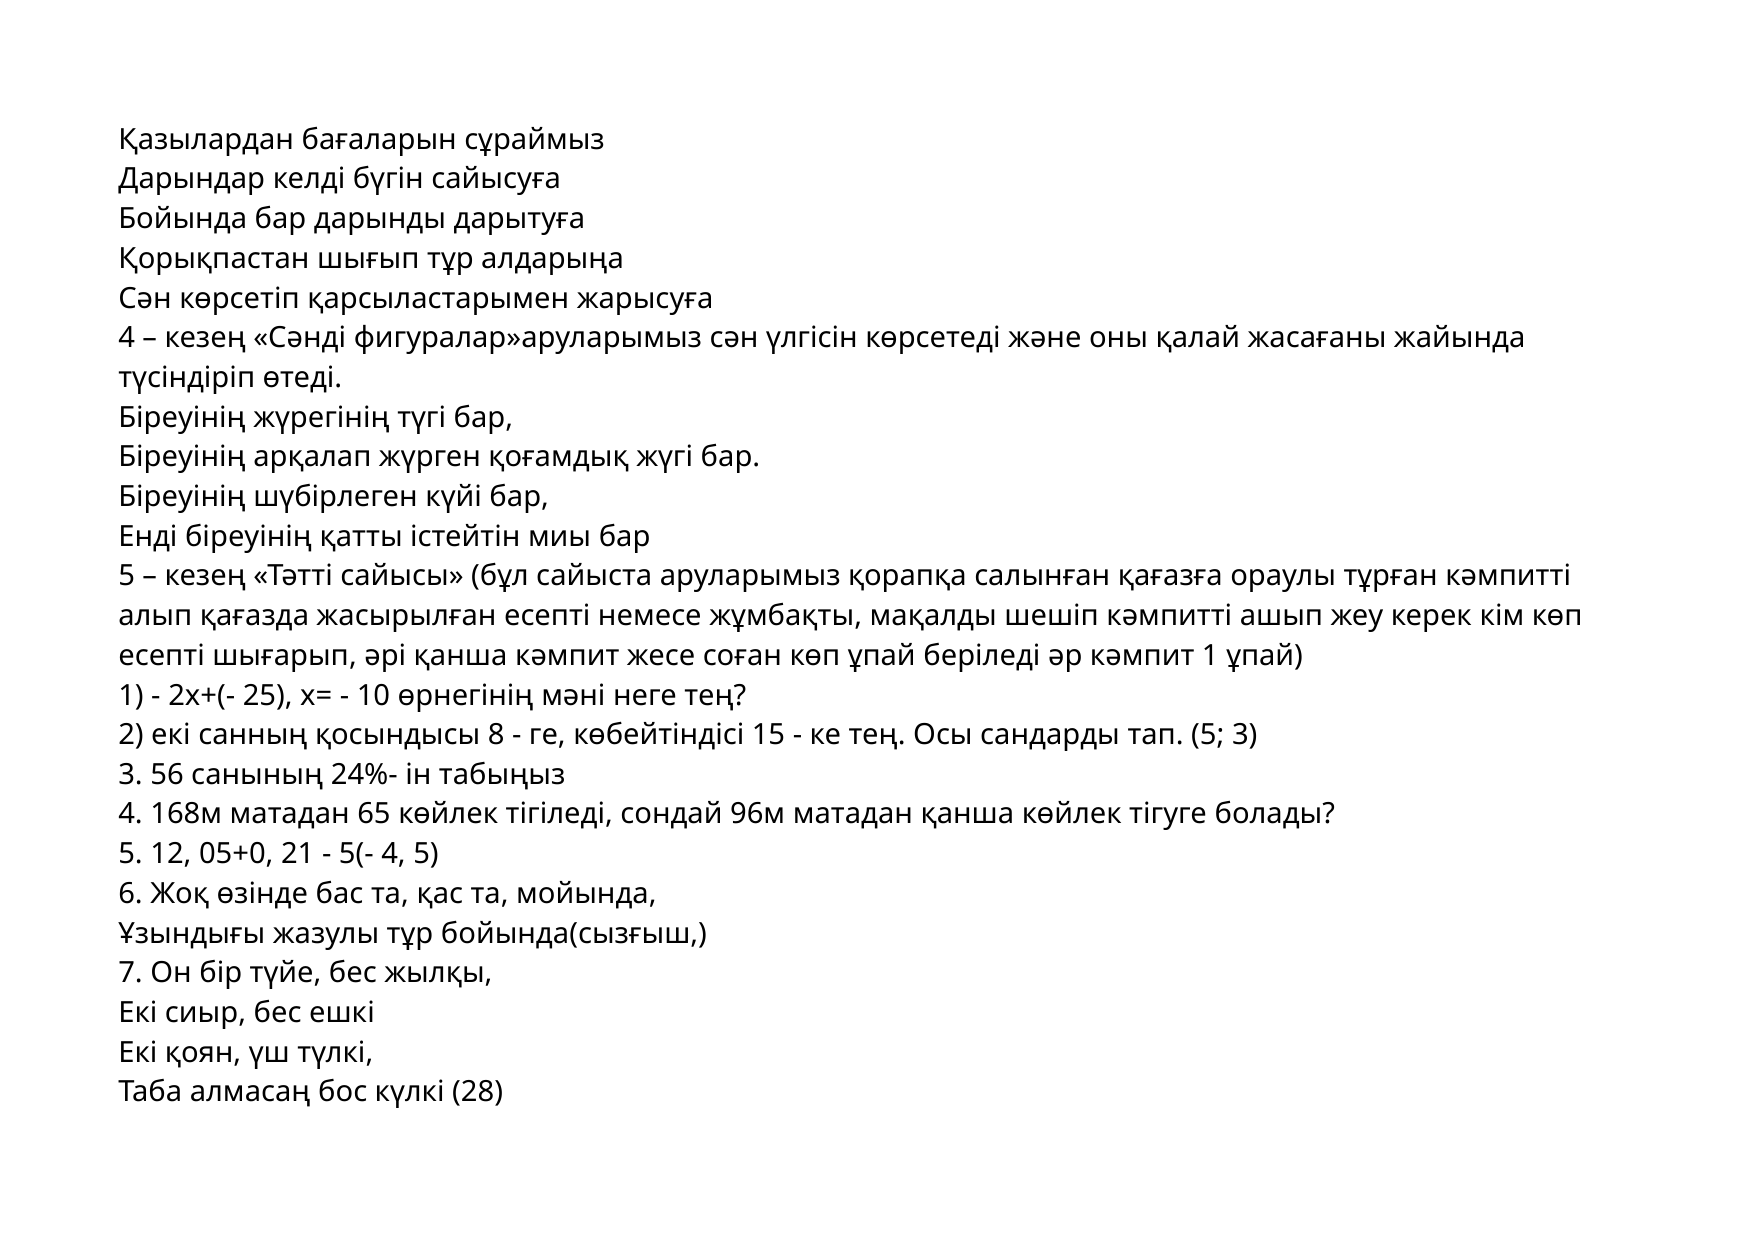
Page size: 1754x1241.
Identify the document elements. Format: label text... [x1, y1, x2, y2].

text Қазылардан бағаларын сұраймыз Дарындар келді бүгін сайысуға Бойында бар дарынды дарытуға Қорықпастан шығып тұр алдарыңа Сән көрсетіп қарсыластарымен жарысуға 4 – кезең «Сәнді фигуралар»аруларымыз сән үлгісін көрсетеді және оны қалай жасағаны жайында түсіндіріп өтеді. Біреуінің жүрегінің түгі бар, Біреуінің арқалап жүрген қоғамдық жүгі бар. Біреуінің шүбірлеген күйі бар, Енді біреуінің қатты істейтін миы бар 5 – кезең «Тәтті сайысы» (бұл сайыста аруларымыз қорапқа салынған қағазға ораулы тұрған кәмпитті алып қағазда жасырылған есепті немесе жұмбақты, мақалды шешіп кәмпитті ашып жеу керек кім көп есепті шығарып, әрі қанша кәмпит жесе соған көп ұпай беріледі әр кәмпит 1 ұпай) 1) - 2х+(- 25), х= - 10 өрнегінің мәні неге тең? 2) екі санның қосындысы 8 - ге, көбейтіндісі 15 - ке тең. Осы сандарды тап. (5; 3) 3. 56 санының 24%- ін табыңыз 4. 168м матадан 65 көйлек тігіледі, сондай 96м матадан қанша көйлек тігуге болады? 5. 12, 05+0, 21 - 5(- 4, 5) 6. Жоқ өзінде бас та, қас та, мойында, Ұзындығы жазулы тұр бойында(сызғыш,) 7. Он бір түйе, бес жылқы, Екі сиыр, бес ешкі Екі қоян, үш түлкі, Таба алмасаң бос күлкі (28) [118, 118, 1636, 1110]
